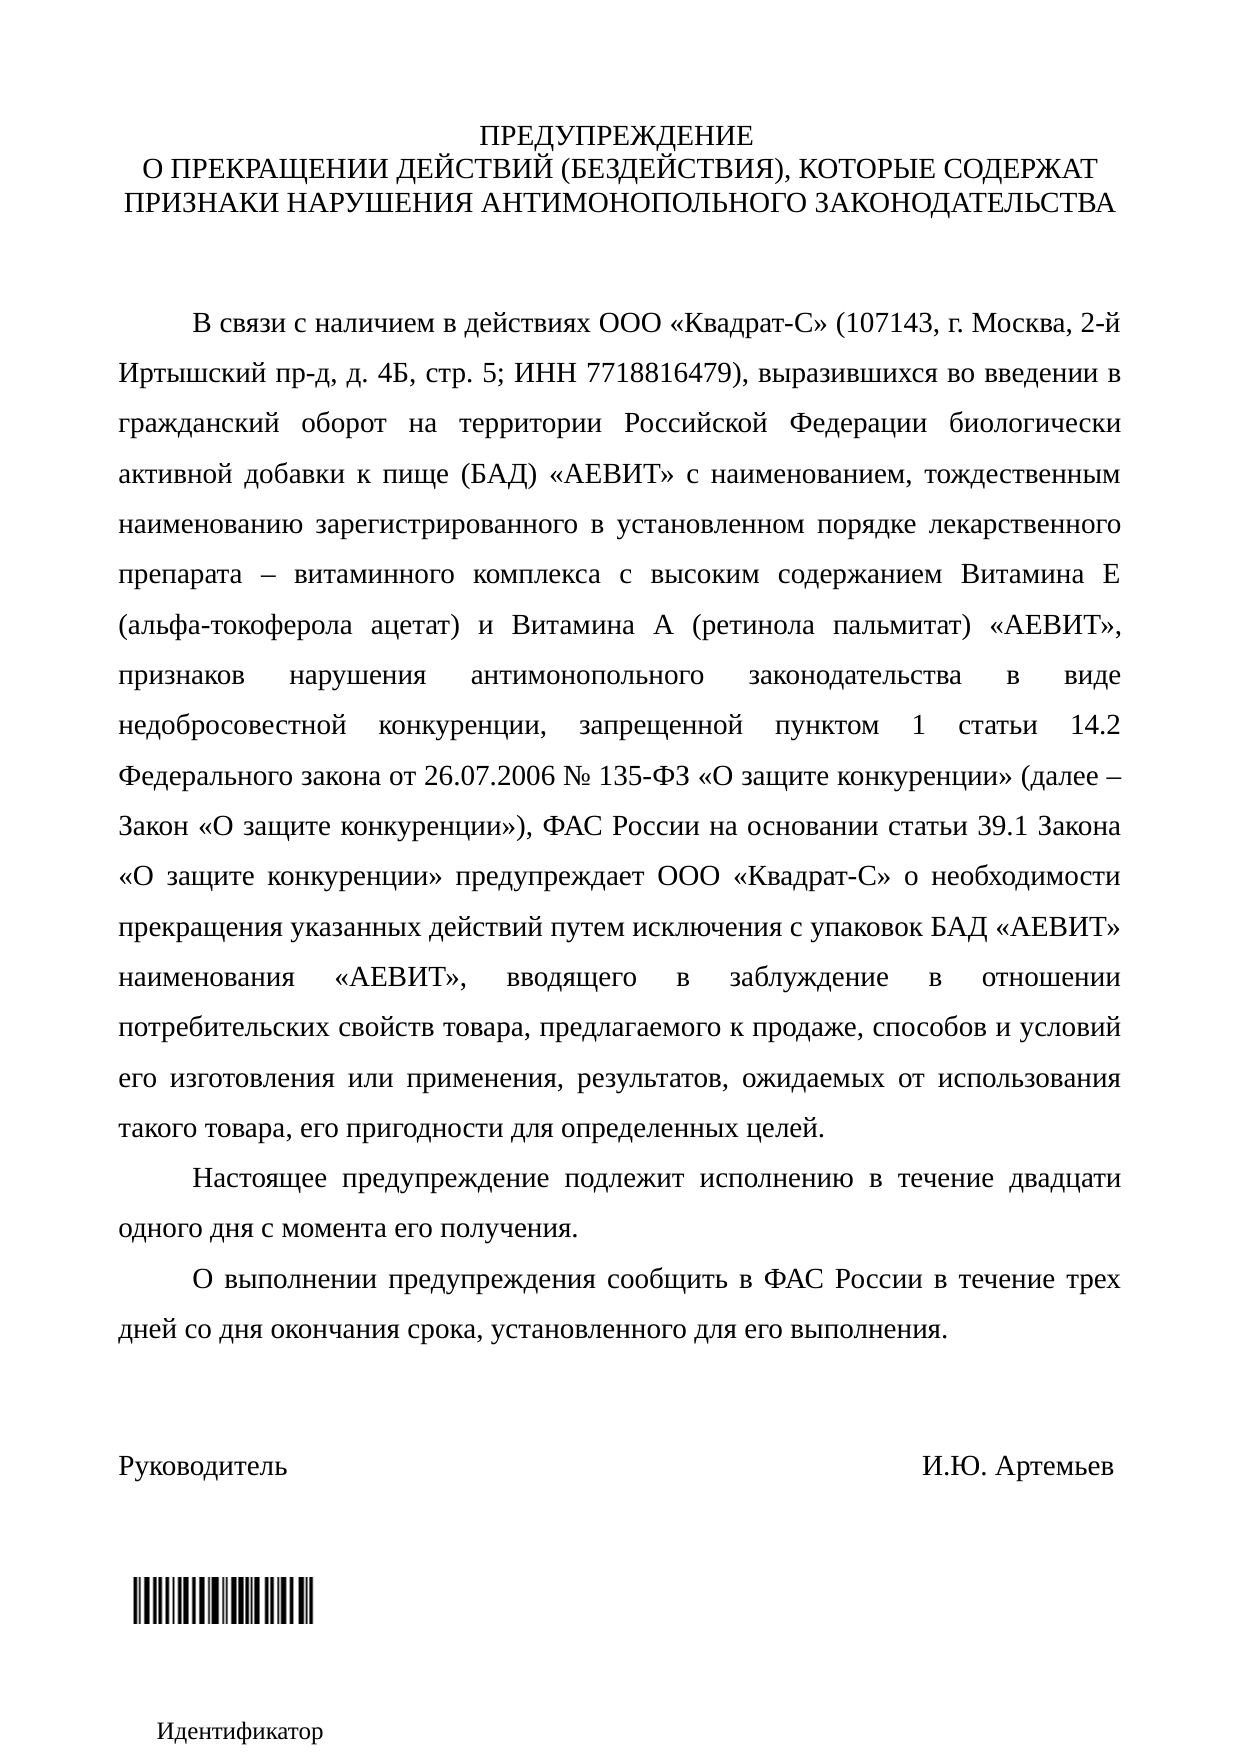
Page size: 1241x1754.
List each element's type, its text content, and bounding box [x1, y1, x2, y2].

text ПРЕДУПРЕЖДЕНИЕ [118, 118, 1122, 152]
text В связи с наличием в действиях ООО «Квадрат-С» (107143, г. Москва, 2-й Иртышский пр-д, д. 4Б, стр. 5; ИНН 7718816479), выразившихся во введении в гражданский оборот на территории Российской Федерации биологически активной добавки к пище (БАД) «АЕВИТ» с наименованием, тождественным наименованию зарегистрированного в установленном порядке лекарственного препарата – витаминного комплекса с высоким содержанием Витамина Е (альфа-токоферола ацетат) и Витамина А (ретинола пальмитат) «АЕВИТ», признаков нарушения антимонопольного законодательства в виде недобросовестной конкуренции, запрещенной пунктом 1 статьи 14.2 Федерального закона от 26.07.2006 № 135-ФЗ «О защите конкуренции» (далее – Закон «О защите конкуренции»), ФАС России на основании статьи 39.1 Закона «О защите конкуренции» предупреждает ООО «Квадрат-С» о необходимости прекращения указанных действий путем исключения с упаковок БАД «АЕВИТ» наименования «АЕВИТ», вводящего в заблуждение в отношении потребительских свойств товара, предлагаемого к продаже, способов и условий его изготовления или применения, результатов, ожидаемых от использования такого товара, его пригодности для определенных целей. [118, 305, 1122, 1143]
picture [118, 1577, 331, 1624]
text Руководитель И.Ю. Артемьев [118, 1448, 1122, 1481]
text Настоящее предупреждение подлежит исполнению в течение двадцати одного дня с момента его получения. [118, 1160, 1122, 1244]
text О выполнении предупреждения сообщить в ФАС России в течение трех дней со дня окончания срока, установленного для его выполнения. [118, 1261, 1122, 1345]
text О ПРЕКРАЩЕНИИ ДЕЙСТВИЙ (БЕЗДЕЙСТВИЯ), КОТОРЫЕ СОДЕРЖАТ ПРИЗНАКИ НАРУШЕНИЯ АНТИМОНОПОЛЬНОГО ЗАКОНОДАТЕЛЬСТВА [118, 152, 1122, 219]
